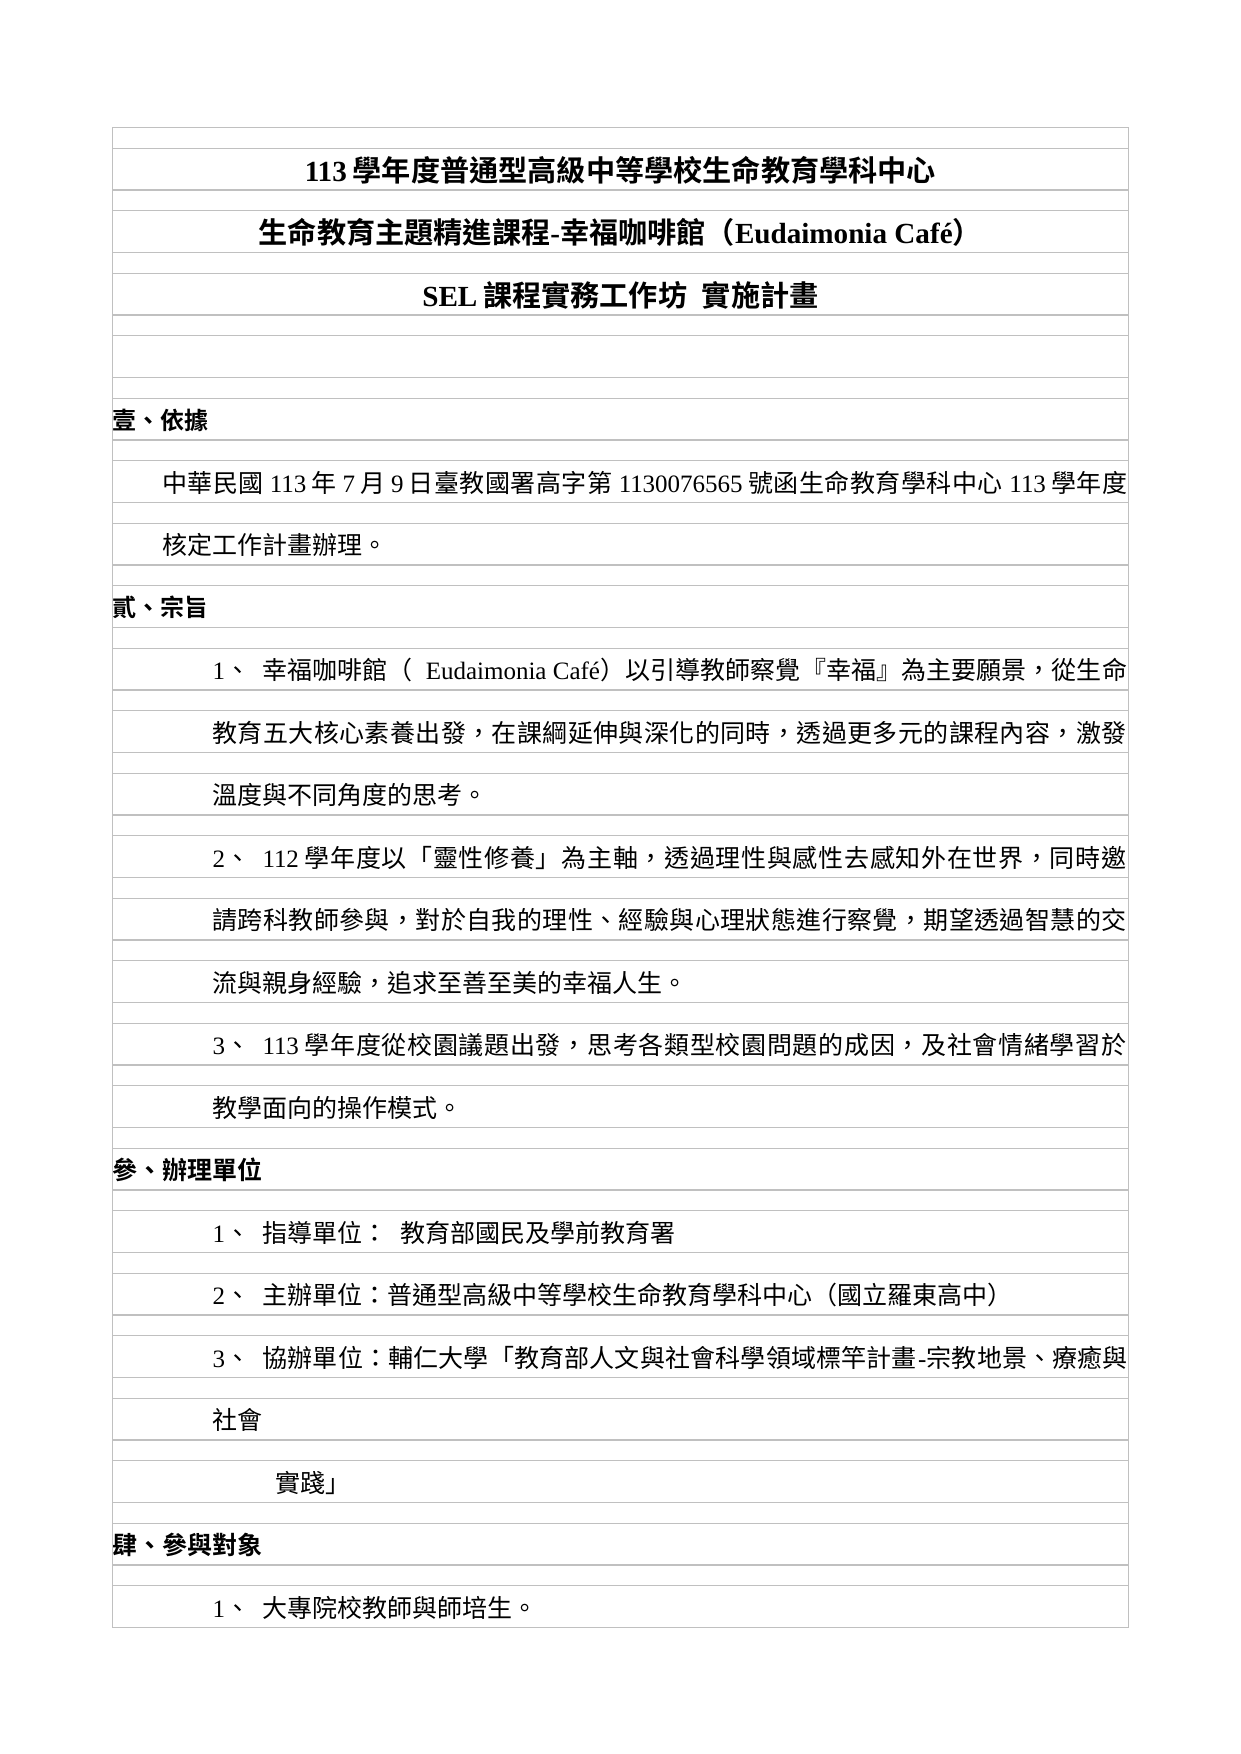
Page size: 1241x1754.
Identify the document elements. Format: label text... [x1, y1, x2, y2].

list 幸福咖啡館（ Eudaimonia Café）以引導教師察覺『幸福』為主要願景，從生命 [212, 649, 1128, 689]
list [212, 1566, 1128, 1585]
text 肆、參與對象 [113, 1524, 1128, 1564]
list 113學年度從校園議題出發，思考各類型校園問題的成因，及社會情緒學習於 [212, 1024, 1128, 1064]
text [162, 503, 1128, 523]
text [162, 441, 1128, 460]
text [113, 378, 1128, 398]
list 協辦單位：輔仁大學「教育部人文與社會科學領域標竿計畫-宗教地景、療癒與社會 實踐」 [212, 1461, 1128, 1502]
list 指導單位： 教育部國民及學前教育署 [212, 1211, 1128, 1252]
text 參、辦理單位 [113, 1149, 1128, 1189]
list [212, 878, 1128, 898]
list [212, 1003, 1128, 1023]
text [113, 566, 1128, 585]
text [113, 128, 1128, 148]
list 112學年度以「靈性修養」為主軸，透過理性與感性去感知外在世界，同時邀 [212, 836, 1128, 877]
list 溫度與不同角度的思考。 [212, 774, 1128, 814]
list [212, 816, 1128, 835]
list 協辦單位：輔仁大學「教育部人文與社會科學領域標竿計畫-宗教地景、療癒與社會 實踐」 [212, 1316, 1128, 1335]
list 大專院校教師與師培生。 [212, 1586, 1128, 1627]
list 流與親身經驗，追求至善至美的幸福人生。 [212, 961, 1128, 1002]
list [212, 1191, 1128, 1210]
list 主辦單位：普通型高級中等學校生命教育學科中心（國立羅東高中） [212, 1274, 1128, 1314]
text 貳、宗旨 [113, 586, 1128, 627]
list [212, 1253, 1128, 1273]
list [212, 628, 1128, 648]
text 中華民國113年7月9日臺教國署高字第1130076565號函生命教育學科中心113學年度 [162, 461, 1128, 502]
text [113, 1128, 1128, 1148]
list 協辦單位：輔仁大學「教育部人文與社會科學領域標竿計畫-宗教地景、療癒與社會 實踐」 [212, 1378, 1128, 1398]
list 協辦單位：輔仁大學「教育部人文與社會科學領域標竿計畫-宗教地景、療癒與社會 實踐」 [212, 1399, 1128, 1439]
list 協辦單位：輔仁大學「教育部人文與社會科學領域標竿計畫-宗教地景、療癒與社會 實踐」 [212, 1441, 1128, 1460]
list 教育五大核心素養出發，在課綱延伸與深化的同時，透過更多元的課程內容，激發 [212, 711, 1128, 752]
text [113, 191, 1128, 210]
list [212, 691, 1128, 710]
list [212, 753, 1128, 773]
list 教學面向的操作模式。 [212, 1086, 1128, 1127]
list [212, 1066, 1128, 1085]
text 113學年度普通型高級中等學校生命教育學科中心 [113, 149, 1128, 189]
list 協辦單位：輔仁大學「教育部人文與社會科學領域標竿計畫-宗教地景、療癒與社會 實踐」 [212, 1336, 1128, 1377]
list 請跨科教師參與，對於自我的理性、經驗與心理狀態進行察覺，期望透過智慧的交 [212, 899, 1128, 939]
text 壹、依據 [113, 399, 1128, 439]
text SEL課程實務工作坊 實施計畫 [113, 274, 1128, 314]
text 核定工作計畫辦理。 [162, 524, 1128, 564]
text [113, 1503, 1128, 1523]
text 生命教育主題精進課程-幸福咖啡館（Eudaimonia Café） [113, 211, 1128, 252]
text [113, 253, 1128, 273]
list [212, 941, 1128, 960]
